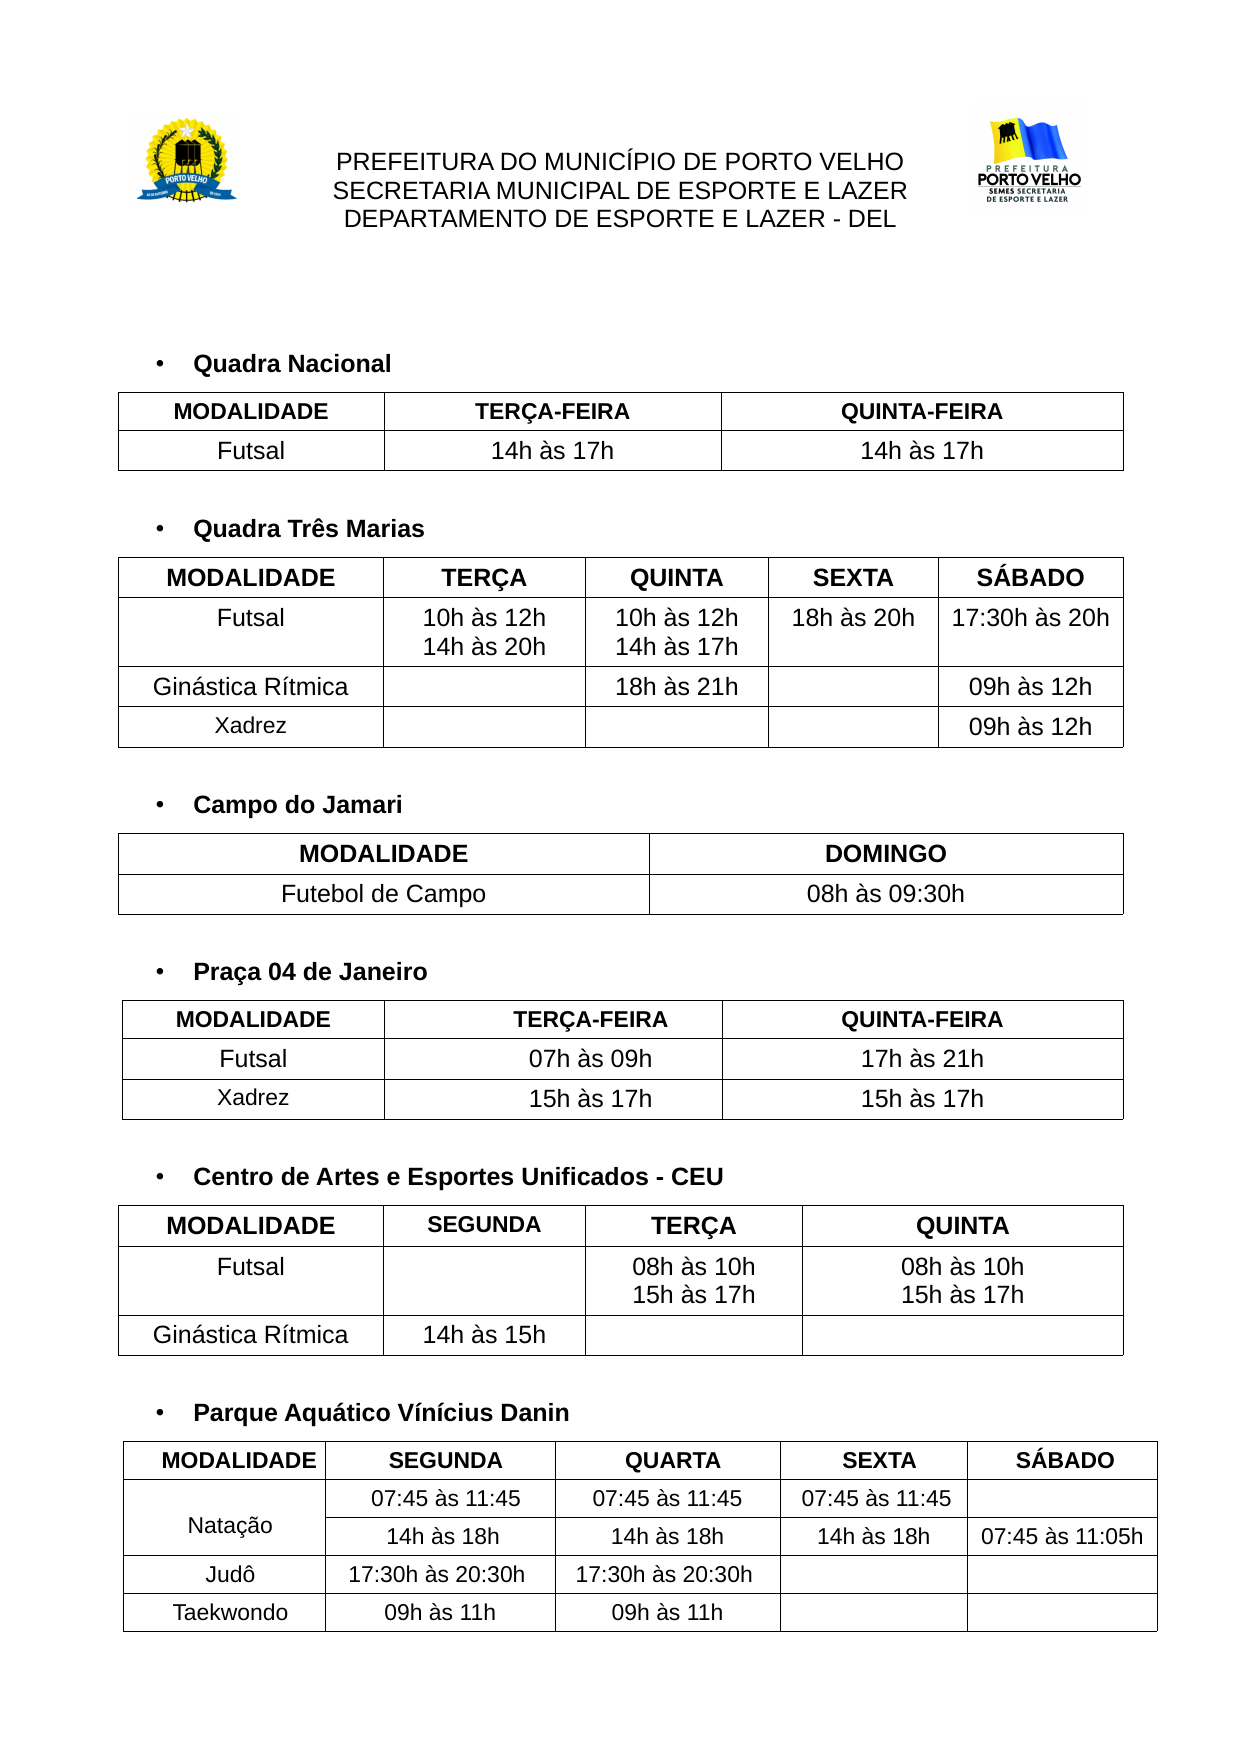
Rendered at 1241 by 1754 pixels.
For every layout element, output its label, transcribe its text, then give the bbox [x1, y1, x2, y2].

table_cell Ginástica Rítmica [119, 1316, 383, 1355]
table_cell 07:45 às 11:45 [326, 1480, 555, 1517]
table_cell [769, 667, 938, 706]
table_cell Xadrez [119, 707, 383, 747]
table_header QUINTA [803, 1206, 1123, 1246]
table_header MODALIDADE [119, 1206, 383, 1246]
table_cell 08h às 09:30h [650, 875, 1123, 914]
table_cell Futsal [123, 1039, 384, 1078]
list Praça 04 de Janeiro [156, 957, 1122, 986]
table_cell 08h às 10h 15h às 17h [803, 1247, 1123, 1315]
list Quadra Três Marias [156, 513, 1122, 542]
table_cell [781, 1556, 967, 1593]
table_header SEXTA [769, 558, 938, 597]
table_cell 10h às 12h 14h às 17h [586, 598, 768, 666]
table_cell 14h às 17h [722, 431, 1123, 470]
table_cell 09h às 11h [326, 1594, 555, 1631]
table_cell 14h às 17h [385, 431, 721, 470]
table_cell Judô [124, 1556, 325, 1593]
list Campo do Jamari [156, 790, 1122, 819]
table_cell Futebol de Campo [119, 875, 649, 914]
table_cell 18h às 21h [586, 667, 768, 706]
table_cell [586, 1316, 802, 1355]
table_cell Futsal [119, 431, 384, 470]
table_cell 10h às 12h 14h às 20h [384, 598, 585, 666]
table_header MODALIDADE [124, 1442, 325, 1479]
table_cell [769, 707, 938, 747]
table_cell Ginástica Rítmica [119, 667, 383, 706]
table_header SEGUNDA [384, 1206, 585, 1246]
table_header QUINTA-FEIRA [723, 1001, 1123, 1038]
picture [132, 116, 241, 205]
table_cell 15h às 17h [385, 1080, 722, 1119]
table_header SEGUNDA [326, 1442, 555, 1479]
table_cell Futsal [119, 1247, 383, 1315]
table_cell Xadrez [123, 1080, 384, 1119]
table_cell 17:30h às 20:30h [556, 1556, 780, 1593]
table_header TERÇA [384, 558, 585, 597]
table_cell [968, 1594, 1157, 1631]
table_header SÁBADO [968, 1442, 1157, 1479]
table_cell Natação [124, 1480, 325, 1555]
table_cell Futsal [119, 598, 383, 666]
table_header MODALIDADE [119, 393, 384, 430]
table_cell 09h às 12h [939, 667, 1123, 706]
table_cell 14h às 18h [556, 1518, 780, 1555]
table_cell 09h às 11h [556, 1594, 780, 1631]
table_header QUARTA [556, 1442, 780, 1479]
table_cell 17:30h às 20h [939, 598, 1123, 666]
table_cell [384, 1247, 585, 1315]
table_cell 17h às 21h [723, 1039, 1123, 1078]
picture [974, 101, 1088, 216]
table_cell 07h às 09h [385, 1039, 722, 1078]
table_header DOMINGO [650, 834, 1123, 873]
table_header QUINTA [586, 558, 768, 597]
table_cell 14h às 18h [326, 1518, 555, 1555]
table_cell 07:45 às 11:45 [781, 1480, 967, 1517]
table_cell 09h às 12h [939, 707, 1123, 747]
table_cell 08h às 10h 15h às 17h [586, 1247, 802, 1315]
list Centro de Artes e Esportes Unificados - CEU [156, 1162, 1122, 1191]
table_header TERÇA-FEIRA [385, 393, 721, 430]
table_header MODALIDADE [123, 1001, 384, 1038]
table_header SEXTA [781, 1442, 967, 1479]
table_header SÁBADO [939, 558, 1123, 597]
table_cell 17:30h às 20:30h [326, 1556, 555, 1593]
list Quadra Nacional [156, 349, 1122, 378]
table_cell 14h às 18h [781, 1518, 967, 1555]
table_cell [968, 1556, 1157, 1593]
table_cell 07:45 às 11:05h [968, 1518, 1157, 1555]
table_cell [586, 707, 768, 747]
table_cell Taekwondo [124, 1594, 325, 1631]
table_cell [781, 1594, 967, 1631]
table_cell [384, 707, 585, 747]
table_cell 15h às 17h [723, 1080, 1123, 1119]
table_cell [968, 1480, 1157, 1517]
table_cell [803, 1316, 1123, 1355]
table_header MODALIDADE [119, 834, 649, 873]
table_cell 14h às 15h [384, 1316, 585, 1355]
table_header TERÇA [586, 1206, 802, 1246]
table_cell [384, 667, 585, 706]
table_header TERÇA-FEIRA [385, 1001, 722, 1038]
table_header MODALIDADE [119, 558, 383, 597]
table_cell 18h às 20h [769, 598, 938, 666]
table_cell 07:45 às 11:45 [556, 1480, 780, 1517]
table_header QUINTA-FEIRA [722, 393, 1123, 430]
list Parque Aquático Vínícius Danin [156, 1398, 1122, 1427]
